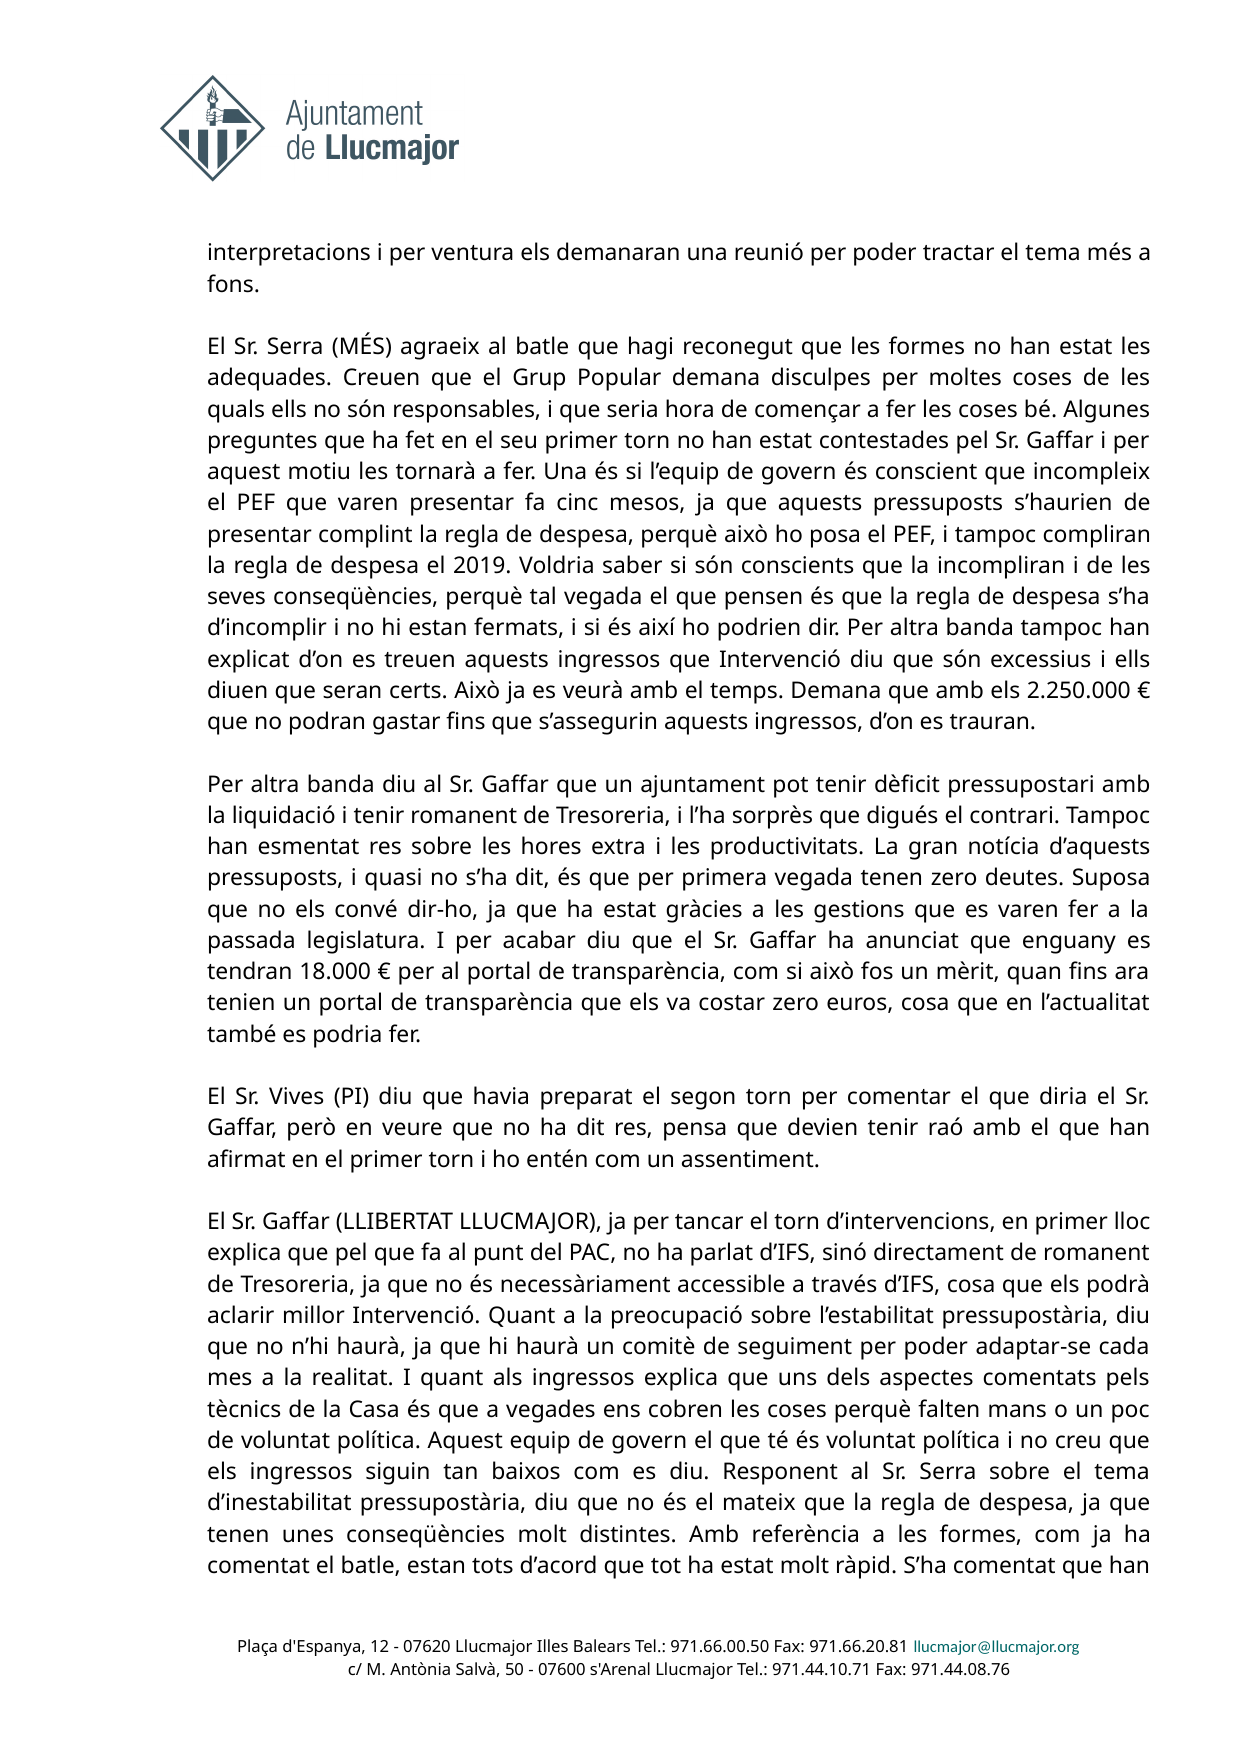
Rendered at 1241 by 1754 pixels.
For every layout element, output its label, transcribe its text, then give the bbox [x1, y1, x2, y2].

text Per altra banda diu al Sr. Gaffar que un ajuntament pot tenir dèficit pressupostari amb la liquidació i tenir romanent de Tresoreria, i l’ha sorprès que digués el contrari. Tampoc han esmentat res sobre les hores extra i les productivitats. La gran notícia d’aquests pressuposts, i quasi no s’ha dit, és que per primera vegada tenen zero deutes. Suposa que no els convé dir-ho, ja que ha estat gràcies a les gestions que es varen fer a la passada legislatura. I per acabar diu que el Sr. Gaffar ha anunciat que enguany es tendran 18.000 € per al portal de transparència, com si això fos un mèrit, quan fins ara tenien un portal de transparència que els va costar zero euros, cosa que en l’actualitat també es podria fer. [207, 767, 1152, 1049]
text El Sr. Gaffar (LLIBERTAT LLUCMAJOR), ja per tancar el torn d’intervencions, en primer lloc explica que pel que fa al punt del PAC, no ha parlat d’IFS, sinó directament de romanent de Tresoreria, ja que no és necessàriament accessible a través d’IFS, cosa que els podrà aclarir millor Intervenció. Quant a la preocupació sobre l’estabilitat pressupostària, diu que no n’hi haurà, ja que hi haurà un comitè de seguiment per poder adaptar-se cada mes a la realitat. I quant als ingressos explica que uns dels aspectes comentats pels tècnics de la Casa és que a vegades ens cobren les coses perquè falten mans o un poc de voluntat política. Aquest equip de govern el que té és voluntat política i no creu que els ingressos siguin tan baixos com es diu. Responent al Sr. Serra sobre el tema d’inestabilitat pressupostària, diu que no és el mateix que la regla de despesa, ja que tenen unes conseqüències molt distintes. Amb referència a les formes, com ja ha comentat el batle, estan tots d’acord que tot ha estat molt ràpid. S’ha comentat que han [207, 1205, 1152, 1580]
text interpretacions i per ventura els demanaran una reunió per poder tractar el tema més a fons. [207, 236, 1152, 299]
picture [160, 74, 464, 182]
text El Sr. Serra (MÉS) agraeix al batle que hagi reconegut que les formes no han estat les adequades. Creuen que el Grup Popular demana disculpes per moltes coses de les quals ells no són responsables, i que seria hora de començar a fer les coses bé. Algunes preguntes que ha fet en el seu primer torn no han estat contestades pel Sr. Gaffar i per aquest motiu les tornarà a fer. Una és si l’equip de govern és conscient que incompleix el PEF que varen presentar fa cinc mesos, ja que aquests pressuposts s’haurien de presentar complint la regla de despesa, perquè això ho posa el PEF, i tampoc compliran la regla de despesa el 2019. Voldria saber si són conscients que la incompliran i de les seves conseqüències, perquè tal vegada el que pensen és que la regla de despesa s’ha d’incomplir i no hi estan fermats, i si és així ho podrien dir. Per altra banda tampoc han explicat d’on es treuen aquests ingressos que Intervenció diu que són excessius i ells diuen que seran certs. Això ja es veurà amb el temps. Demana que amb els 2.250.000 € que no podran gastar fins que s’assegurin aquests ingressos, d’on es trauran. [207, 330, 1152, 736]
text El Sr. Vives (PI) diu que havia preparat el segon torn per comentar el que diria el Sr. Gaffar, però en veure que no ha dit res, pensa que devien tenir raó amb el que han afirmat en el primer torn i ho entén com un assentiment. [207, 1080, 1152, 1174]
